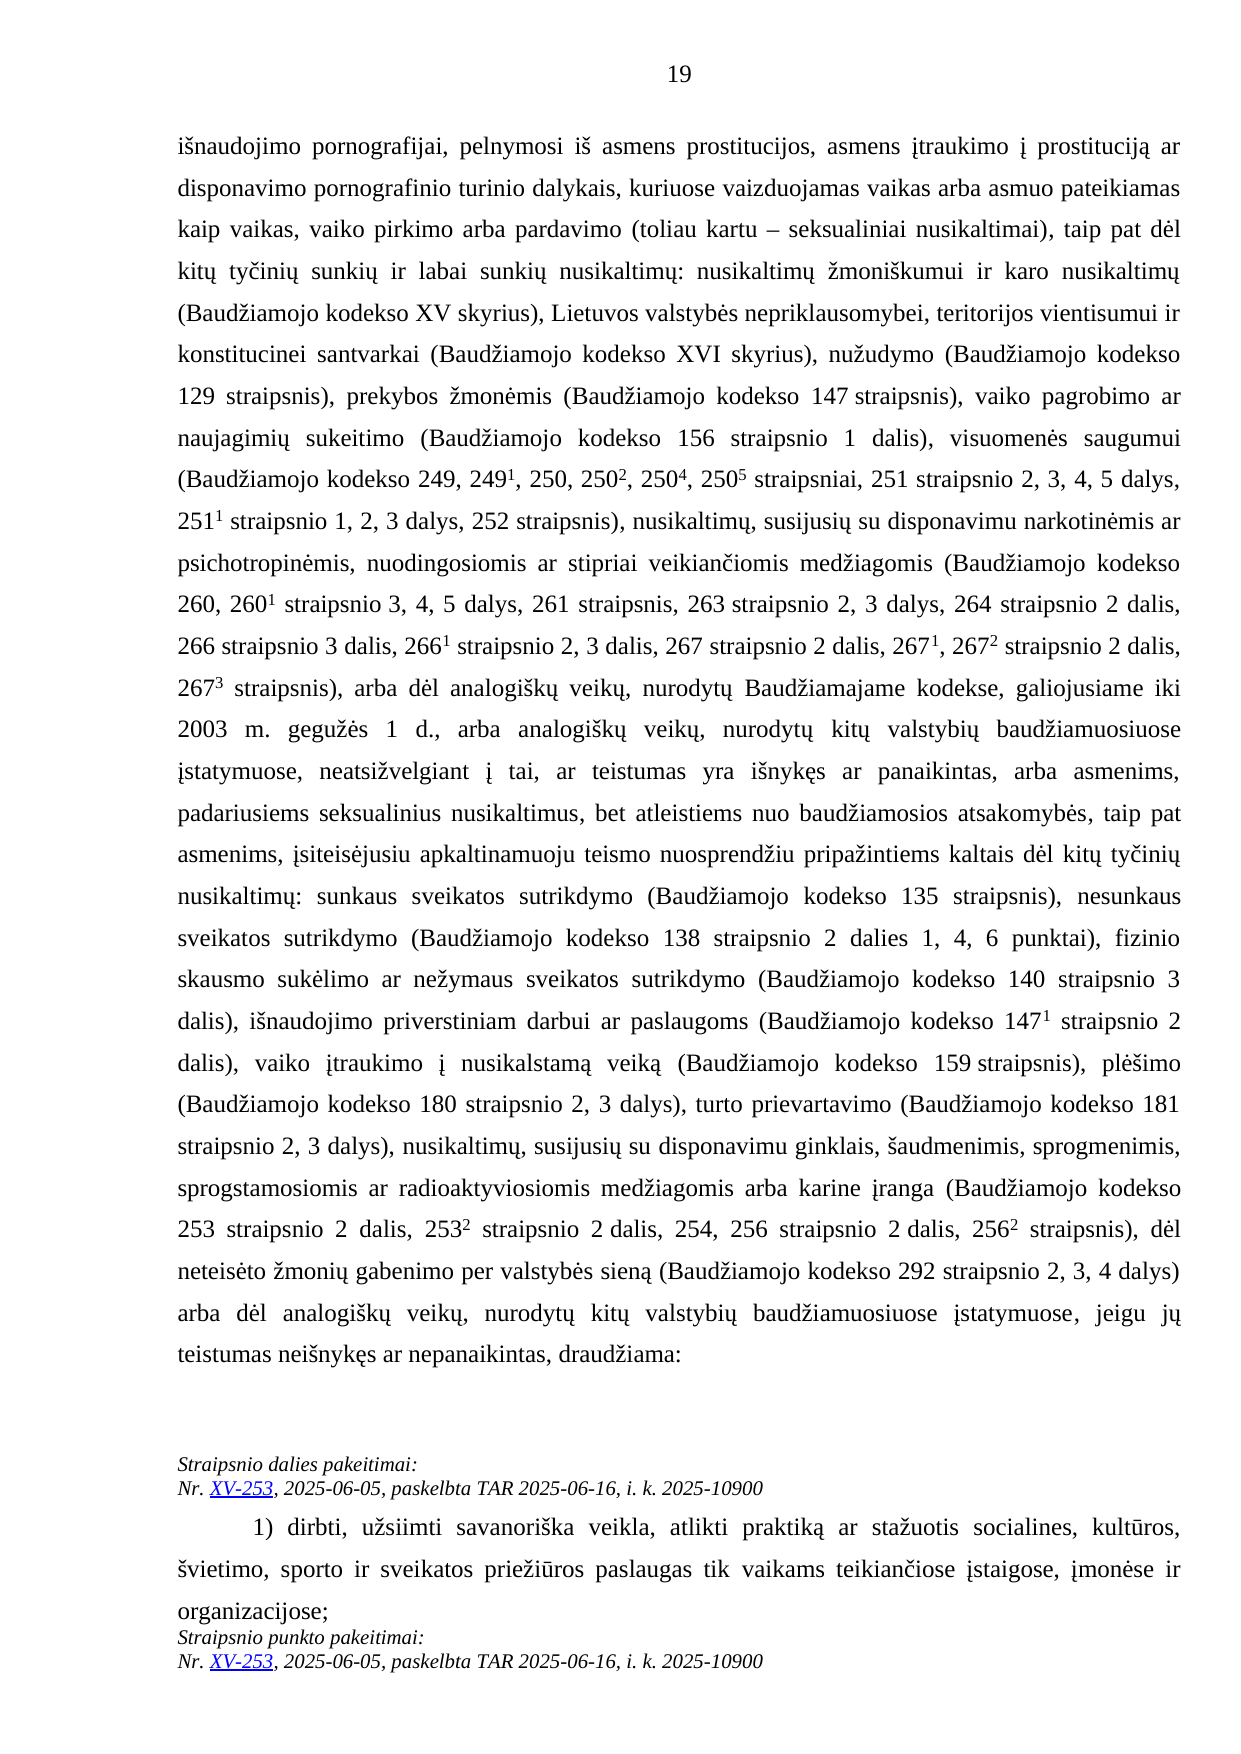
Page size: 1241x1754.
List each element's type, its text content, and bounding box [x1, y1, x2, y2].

text Straipsnio punkto pakeitimai: [177, 1624, 1181, 1649]
text 1) dirbti, užsiimti savanoriška veikla, atlikti praktiką ar stažuotis socialines, kultūros, švietimo, sporto ir sveikatos priežiūros paslaugas tik vaikams teikiančiose įstaigose, įmonėse ir organizacijose; [177, 1499, 1181, 1624]
text Straipsnio dalies pakeitimai: [177, 1451, 1181, 1476]
text išnaudojimo pornografijai, pelnymosi iš asmens prostitucijos, asmens įtraukimo į prostituciją ar disponavimo pornografinio turinio dalykais, kuriuose vaizduojamas vaikas arba asmuo pateikiamas kaip vaikas, vaiko pirkimo arba pardavimo (toliau kartu – seksualiniai nusikaltimai), taip pat dėl kitų tyčinių sunkių ir labai sunkių nusikaltimų: nusikaltimų žmoniškumui ir karo nusikaltimų (Baudžiamojo kodekso XV skyrius), Lietuvos valstybės nepriklausomybei, teritorijos vientisumui ir konstitucinei santvarkai (Baudžiamojo kodekso XVI skyrius), nužudymo (Baudžiamojo kodekso 129 straipsnis), prekybos žmonėmis (Baudžiamojo kodekso 147 straipsnis), vaiko pagrobimo ar naujagimių sukeitimo (Baudžiamojo kodekso 156 straipsnio 1 dalis), visuomenės saugumui (Baudžiamojo kodekso 249, 2491, 250, 2502, 2504, 2505 straipsniai, 251 straipsnio 2, 3, 4, 5 dalys, 2511 straipsnio 1, 2, 3 dalys, 252 straipsnis), nusikaltimų, susijusių su disponavimu narkotinėmis ar psichotropinėmis, nuodingosiomis ar stipriai veikiančiomis medžiagomis (Baudžiamojo kodekso 260, 2601 straipsnio 3, 4, 5 dalys, 261 straipsnis, 263 straipsnio 2, 3 dalys, 264 straipsnio 2 dalis, 266 straipsnio 3 dalis, 2661 straipsnio 2, 3 dalis, 267 straipsnio 2 dalis, 2671, 2672 straipsnio 2 dalis, 2673 straipsnis), arba dėl analogiškų veikų, nurodytų Baudžiamajame kodekse, galiojusiame iki 2003 m. gegužės 1 d., arba analogiškų veikų, nurodytų kitų valstybių baudžiamuosiuose įstatymuose, neatsižvelgiant į tai, ar teistumas yra išnykęs ar panaikintas, arba asmenims, padariusiems seksualinius nusikaltimus, bet atleistiems nuo baudžiamosios atsakomybės, taip pat asmenims, įsiteisėjusiu apkaltinamuoju teismo nuosprendžiu pripažintiems kaltais dėl kitų tyčinių nusikaltimų: sunkaus sveikatos sutrikdymo (Baudžiamojo kodekso 135 straipsnis), nesunkaus sveikatos sutrikdymo (Baudžiamojo kodekso 138 straipsnio 2 dalies 1, 4, 6 punktai), fizinio skausmo sukėlimo ar nežymaus sveikatos sutrikdymo (Baudžiamojo kodekso 140 straipsnio 3 dalis), išnaudojimo priverstiniam darbui ar paslaugoms (Baudžiamojo kodekso 1471 straipsnio 2 dalis), vaiko įtraukimo į nusikalstamą veiką (Baudžiamojo kodekso 159 straipsnis), plėšimo (Baudžiamojo kodekso 180 straipsnio 2, 3 dalys), turto prievartavimo (Baudžiamojo kodekso 181 straipsnio 2, 3 dalys), nusikaltimų, susijusių su disponavimu ginklais, šaudmenimis, sprogmenimis, sprogstamosiomis ar radioaktyviosiomis medžiagomis arba karine įranga (Baudžiamojo kodekso 253 straipsnio 2 dalis, 2532 straipsnio 2 dalis, 254, 256 straipsnio 2 dalis, 2562 straipsnis), dėl neteisėto žmonių gabenimo per valstybės sieną (Baudžiamojo kodekso 292 straipsnio 2, 3, 4 dalys) arba dėl analogiškų veikų, nurodytų kitų valstybių baudžiamuosiuose įstatymuose, jeigu jų teistumas neišnykęs ar nepanaikintas, draudžiama: [177, 118, 1181, 1368]
text Nr. XV-253, 2025-06-05, paskelbta TAR 2025-06-16, i. k. 2025-10900 [177, 1649, 1181, 1673]
text Nr. XV-253, 2025-06-05, paskelbta TAR 2025-06-16, i. k. 2025-10900 [177, 1476, 1181, 1499]
